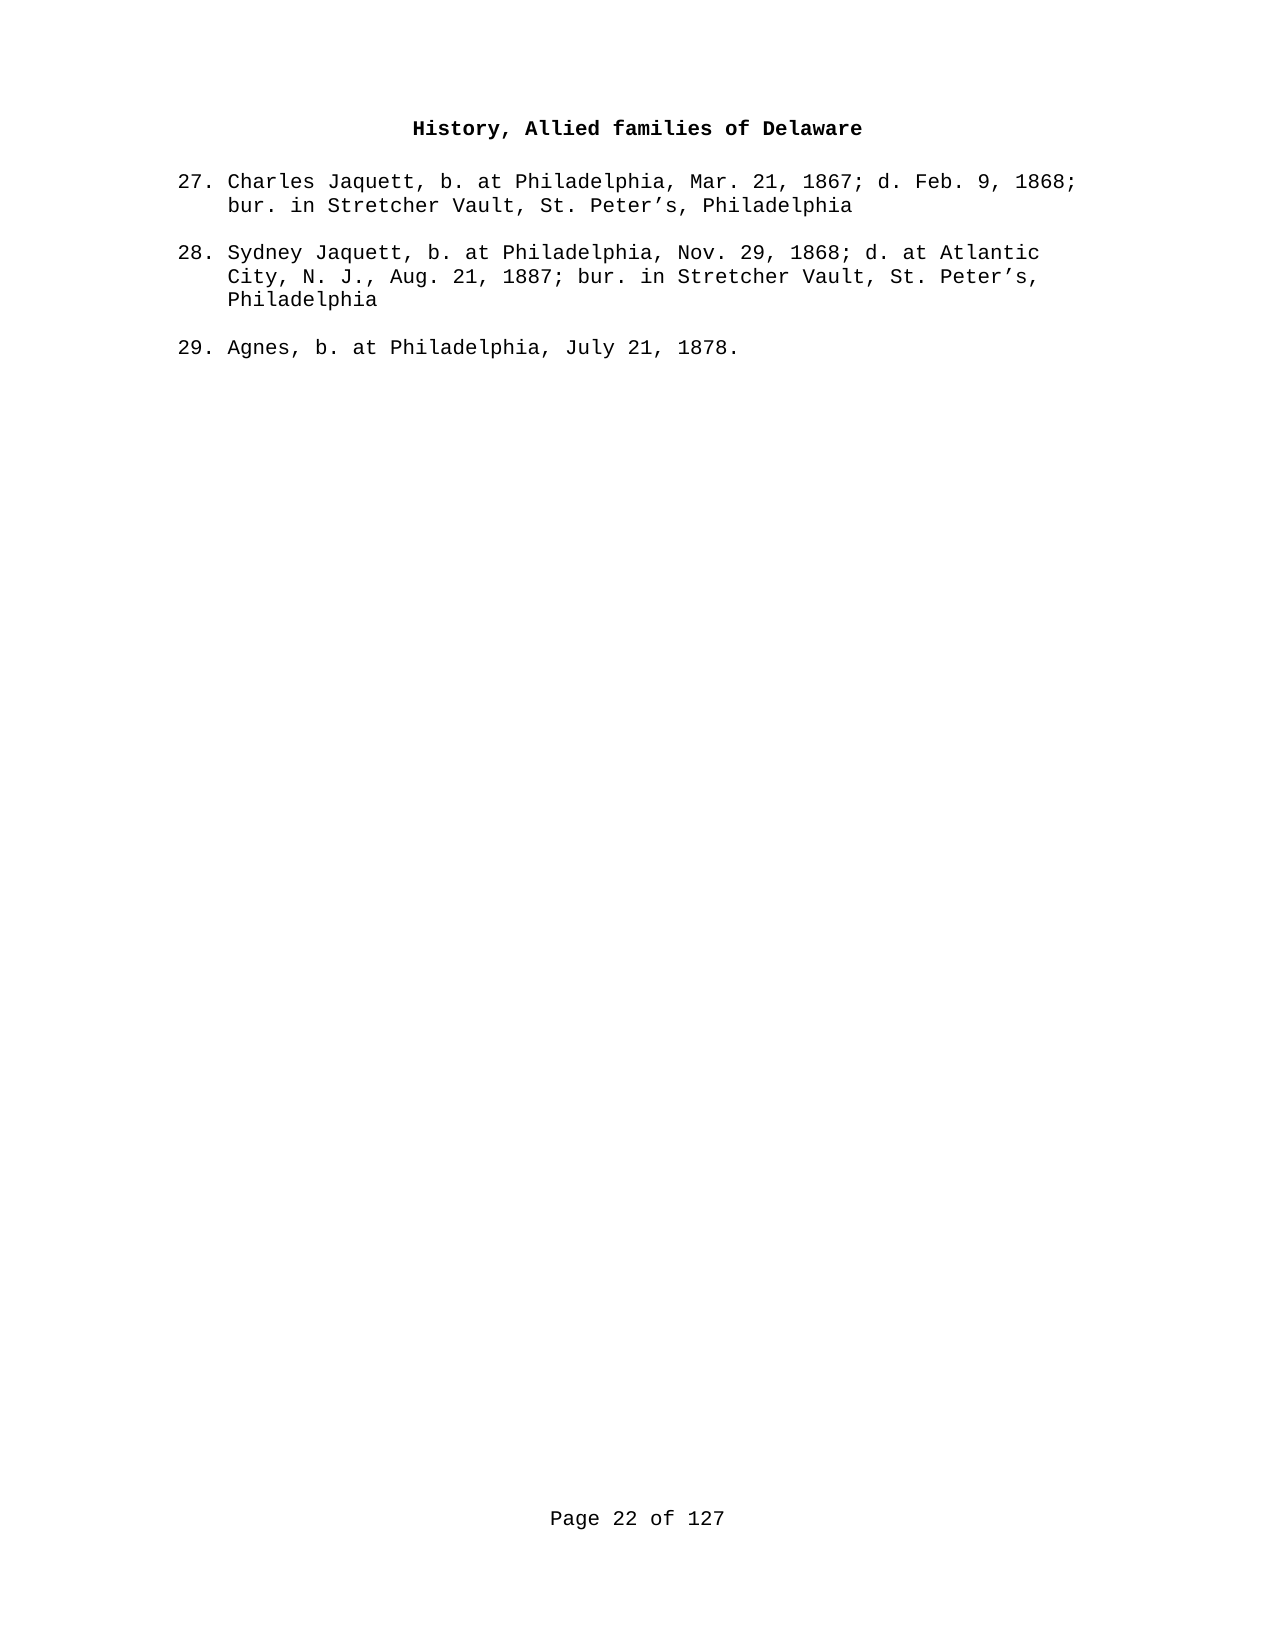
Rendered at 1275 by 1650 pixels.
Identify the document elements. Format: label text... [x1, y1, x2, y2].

text 28. Sydney Jaquett, b. at Philadelphia, Nov. 29, 1868; d. at Atlantic [177, 242, 1098, 266]
text Philadelphia [177, 289, 1098, 313]
text City, N. J., Aug. 21, 1887; bur. in Stretcher Vault, St. Peter’s, [177, 266, 1098, 289]
text bur. in Stretcher Vault, St. Peter’s, Philadelphia [177, 195, 1098, 218]
text 27. Charles Jaquett, b. at Philadelphia, Mar. 21, 1867; d. Feb. 9, 1868; [177, 171, 1098, 195]
text 29. Agnes, b. at Philadelphia, July 21, 1878. [177, 337, 1098, 360]
